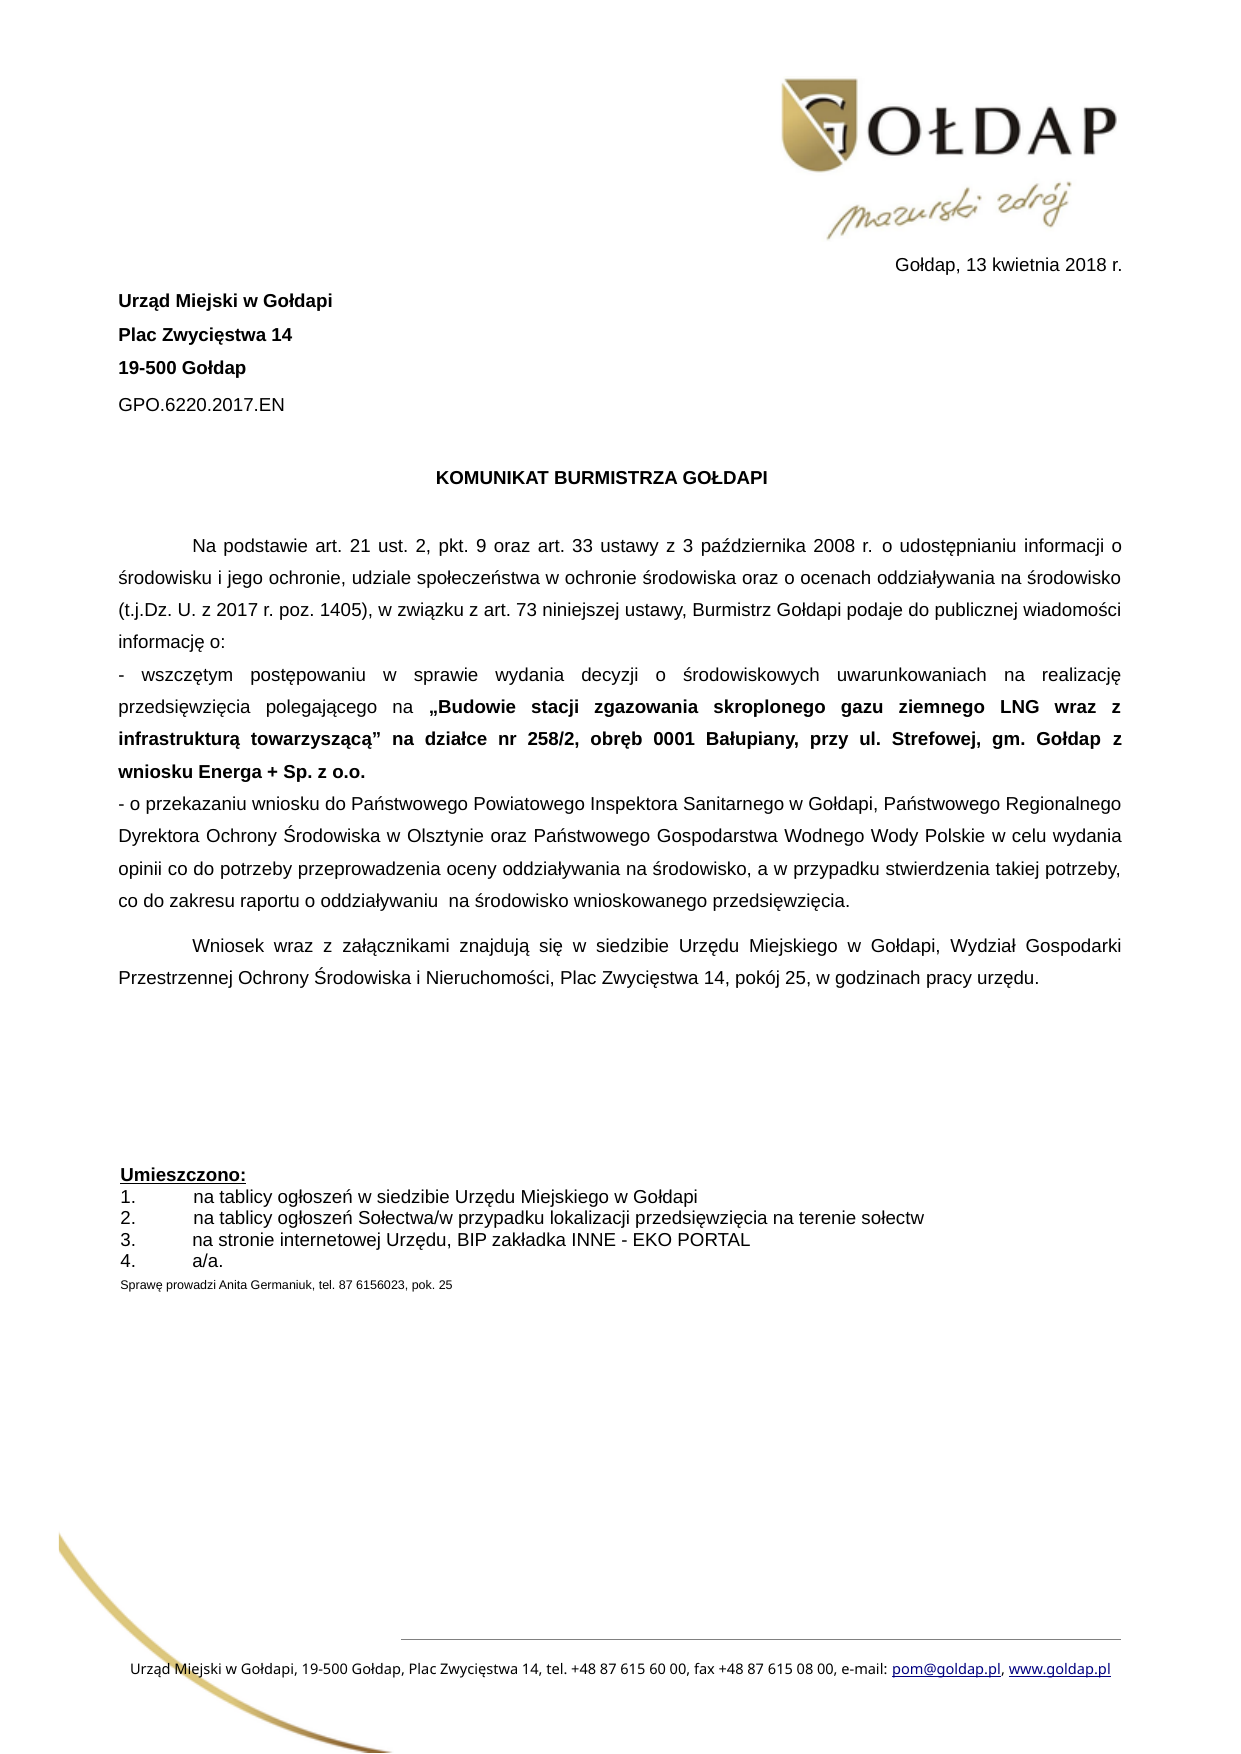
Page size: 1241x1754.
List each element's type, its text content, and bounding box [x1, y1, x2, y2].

text - wszczętym postępowaniu w sprawie wydania decyzji o środowiskowych uwarunkowaniach na realizację przedsięwzięcia polegającego na „Budowie stacji zgazowania skroplonego gazu ziemnego LNG wraz z infrastrukturą towarzyszącą” na działce nr 258/2, obręb 0001 Bałupiany, przy ul. Strefowej, gm. Gołdap z wniosku Energa + Sp. z o.o. [118, 663, 1122, 782]
text Na podstawie art. 21 ust. 2, pkt. 9 oraz art. 33 ustawy z 3 października 2008 r. o udostępnianiu informacji o środowisku i jego ochronie, udziale społeczeństwa w ochronie środowiska oraz o ocenach oddziaływania na środowisko (t.j.Dz. U. z 2017 r. poz. 1405), w związku z art. 73 niniejszej ustawy, Burmistrz Gołdapi podaje do publicznej wiadomości informację o: [118, 534, 1122, 653]
picture [58, 1529, 399, 1753]
text Urząd Miejski w Gołdapi [118, 290, 1122, 312]
text - o przekazaniu wniosku do Państwowego Powiatowego Inspektora Sanitarnego w Gołdapi, Państwowego Regionalnego Dyrektora Ochrony Środowiska w Olsztynie oraz Państwowego Gospodarstwa Wodnego Wody Polskie w celu wydania opinii co do potrzeby przeprowadzenia oceny oddziaływania na środowisko, a w przypadku stwierdzenia takiej potrzeby, co do zakresu raportu o oddziaływaniu na środowisko wnioskowanego przedsięwzięcia. [118, 793, 1122, 911]
list na tablicy ogłoszeń w siedzibie Urzędu Miejskiego w Gołdapi [120, 1186, 1122, 1207]
text Gołdap, 13 kwietnia 2018 r. [118, 253, 1122, 275]
text GPO.6220.2017.EN [118, 394, 1122, 415]
list 3. na stronie internetowej Urzędu, BIP zakładka INNE - EKO PORTAL [120, 1229, 1122, 1250]
text KOMUNIKAT BURMISTRZA GOŁDAPI [118, 467, 1122, 488]
text Wniosek wraz z załącznikami znajdują się w siedzibie Urzędu Miejskiego w Gołdapi, Wydział Gospodarki Przestrzennej Ochrony Środowiska i Nieruchomości, Plac Zwycięstwa 14, pokój 25, w godzinach pracy urzędu. [118, 934, 1122, 988]
text 19-500 Gołdap [118, 357, 1122, 378]
list 4. a/a. [120, 1250, 1122, 1272]
list na tablicy ogłoszeń Sołectwa/w przypadku lokalizacji przedsięwzięcia na terenie sołectw [120, 1207, 1122, 1229]
picture [779, 76, 1120, 242]
text Plac Zwycięstwa 14 [118, 323, 1122, 345]
text Umieszczono: [120, 1164, 1122, 1186]
text Sprawę prowadzi Anita Germaniuk, tel. 87 6156023, pok. 25 [120, 1278, 1122, 1292]
